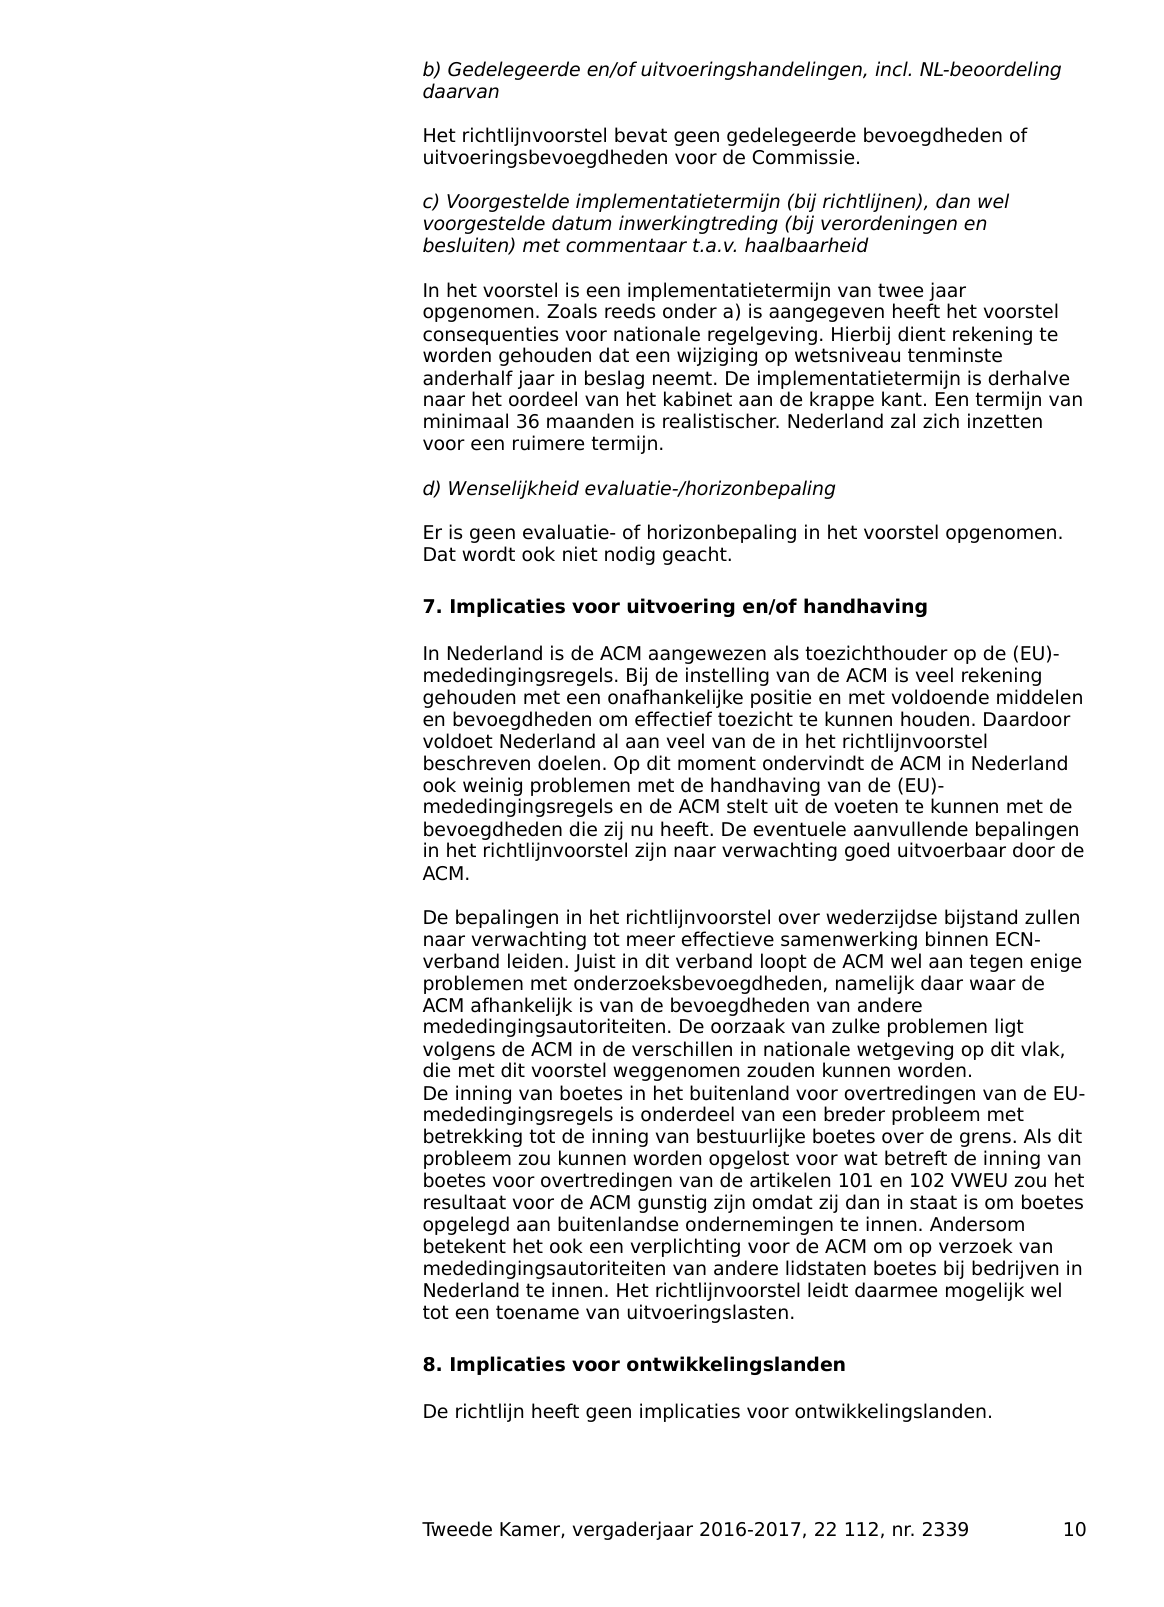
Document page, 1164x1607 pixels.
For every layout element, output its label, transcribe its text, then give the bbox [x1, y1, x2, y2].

text De bepalingen in het richtlijnvoorstel over wederzijdse bijstand zullen naar verwachting tot meer effectieve samenwerking binnen ECN-verband leiden. Juist in dit verband loopt de ACM wel aan tegen enige problemen met onderzoeksbevoegdheden, namelijk daar waar de ACM afhankelijk is van de bevoegdheden van andere mededingingsautoriteiten. De oorzaak van zulke problemen ligt volgens de ACM in de verschillen in nationale wetgeving op dit vlak, die met dit voorstel weggenomen zouden kunnen worden. [422, 907, 1087, 1082]
text Er is geen evaluatie- of horizonbepaling in het voorstel opgenomen. Dat wordt ook niet nodig geacht. [422, 522, 1087, 566]
subtitle b) Gedelegeerde en/of uitvoeringshandelingen, incl. NL-beoordeling daarvan [422, 59, 1087, 103]
text Het richtlijnvoorstel bevat geen gedelegeerde bevoegdheden of uitvoeringsbevoegdheden voor de Commissie. [422, 125, 1087, 169]
subtitle d) Wenselijkheid evaluatie-/horizonbepaling [422, 477, 1087, 499]
text De inning van boetes in het buitenland voor overtredingen van de EU-mededingingsregels is onderdeel van een breder probleem met betrekking tot de inning van bestuurlijke boetes over de grens. Als dit probleem zou kunnen worden opgelost voor wat betreft de inning van boetes voor overtredingen van de artikelen 101 en 102 VWEU zou het resultaat voor de ACM gunstig zijn omdat zij dan in staat is om boetes opgelegd aan buitenlandse ondernemingen te innen. Andersom betekent het ook een verplichting voor de ACM om op verzoek van mededingingsautoriteiten van andere lidstaten boetes bij bedrijven in Nederland te innen. Het richtlijnvoorstel leidt daarmee mogelijk wel tot een toename van uitvoeringslasten. [422, 1082, 1087, 1324]
text In Nederland is de ACM aangewezen als toezichthouder op de (EU)-mededingingsregels. Bij de instelling van de ACM is veel rekening gehouden met een onafhankelijke positie en met voldoende middelen en bevoegdheden om effectief toezicht te kunnen houden. Daardoor voldoet Nederland al aan veel van de in het richtlijnvoorstel beschreven doelen. Op dit moment ondervindt de ACM in Nederland ook weinig problemen met de handhaving van de (EU)-mededingingsregels en de ACM stelt uit de voeten te kunnen met de bevoegdheden die zij nu heeft. De eventuele aanvullende bepalingen in het richtlijnvoorstel zijn naar verwachting goed uitvoerbaar door de ACM. [422, 643, 1087, 884]
subtitle c) Voorgestelde implementatietermijn (bij richtlijnen), dan wel voorgestelde datum inwerkingtreding (bij verordeningen en besluiten) met commentaar t.a.v. haalbaarheid [422, 191, 1087, 257]
subtitle 7. Implicaties voor uitvoering en/of handhaving [422, 596, 1087, 618]
subtitle 8. Implicaties voor ontwikkelingslanden [422, 1354, 1087, 1376]
text In het voorstel is een implementatietermijn van twee jaar opgenomen. Zoals reeds onder a) is aangegeven heeft het voorstel consequenties voor nationale regelgeving. Hierbij dient rekening te worden gehouden dat een wijziging op wetsniveau tenminste anderhalf jaar in beslag neemt. De implementatietermijn is derhalve naar het oordeel van het kabinet aan de krappe kant. Een termijn van minimaal 36 maanden is realistischer. Nederland zal zich inzetten voor een ruimere termijn. [422, 279, 1087, 455]
text De richtlijn heeft geen implicaties voor ontwikkelingslanden. [422, 1401, 1087, 1423]
